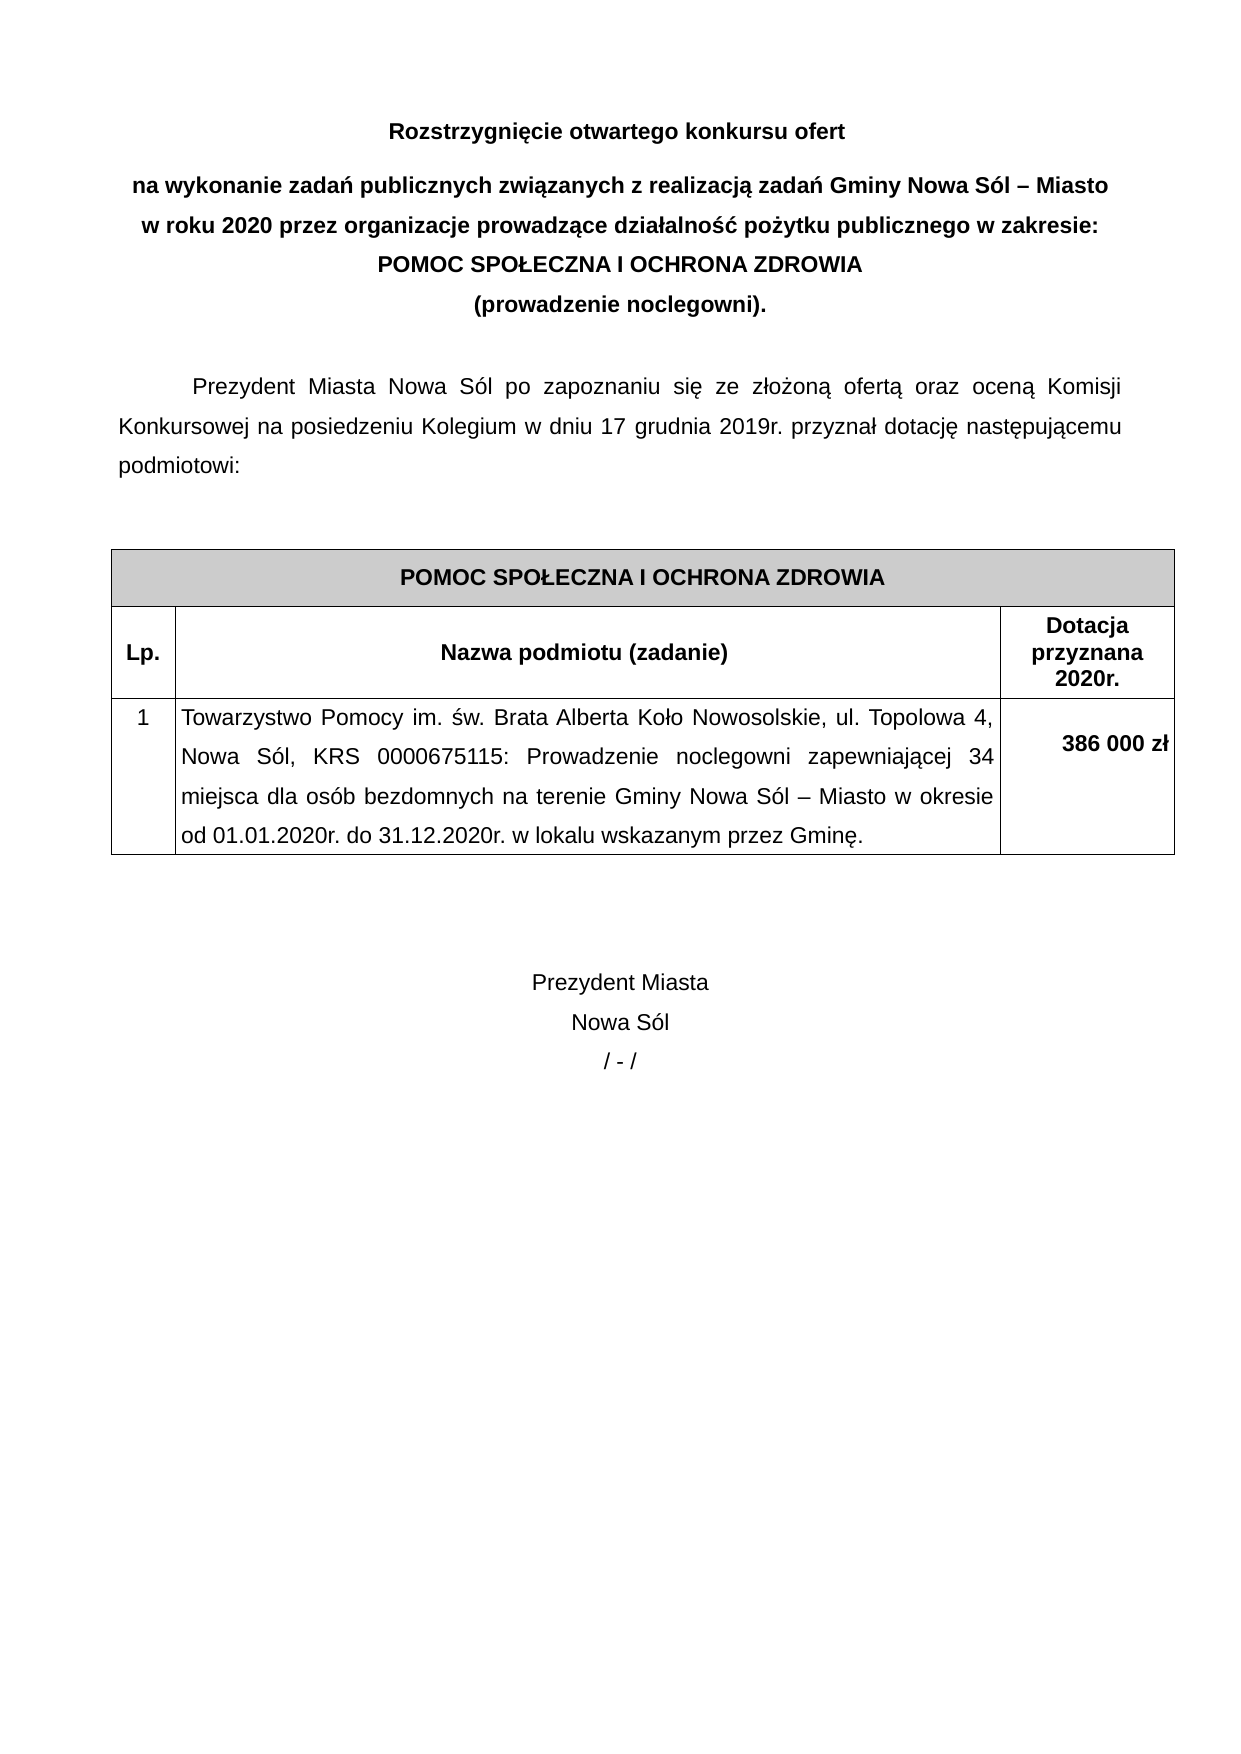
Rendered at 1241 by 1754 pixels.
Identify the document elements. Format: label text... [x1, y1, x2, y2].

text Prezydent Miasta Nowa Sól po zapoznaniu się ze złożoną ofertą oraz oceną Komisji Konkursowej na posiedzeniu Kolegium w dniu 17 grudnia 2019r. przyznał dotację następującemu podmiotowi: [118, 373, 1122, 478]
table_cell Dotacja przyznana 2020r. [1001, 607, 1174, 698]
table_header POMOC SPOŁECZNA I OCHRONA ZDROWIA [112, 550, 1174, 606]
table_cell 386 000 zł [1001, 699, 1174, 854]
text Prezydent Miasta [118, 969, 1122, 996]
table_cell 1 [112, 699, 175, 854]
text (prowadzenie noclegowni). [118, 291, 1122, 317]
text Rozstrzygnięcie otwartego konkursu ofert [118, 118, 1122, 144]
table_cell Nazwa podmiotu (zadanie) [176, 607, 1000, 698]
table_cell Lp. [112, 607, 175, 698]
text Nowa Sól [118, 1009, 1122, 1035]
text na wykonanie zadań publicznych związanych z realizacją zadań Gminy Nowa Sól – Miasto w roku 2020 przez organizacje prowadzące działalność pożytku publicznego w zakresie: POMOC SPOŁECZNA I OCHRONA ZDROWIA [118, 172, 1122, 277]
table_cell Towarzystwo Pomocy im. św. Brata Alberta Koło Nowosolskie, ul. Topolowa 4, Nowa Sól, KRS 0000675115: Prowadzenie noclegowni zapewniającej 34 miejsca dla osób bezdomnych na terenie Gminy Nowa Sól – Miasto w okresie od 01.01.2020r. do 31.12.2020r. w lokalu wskazanym przez Gminę. [176, 699, 1000, 854]
text / - / [118, 1048, 1122, 1074]
